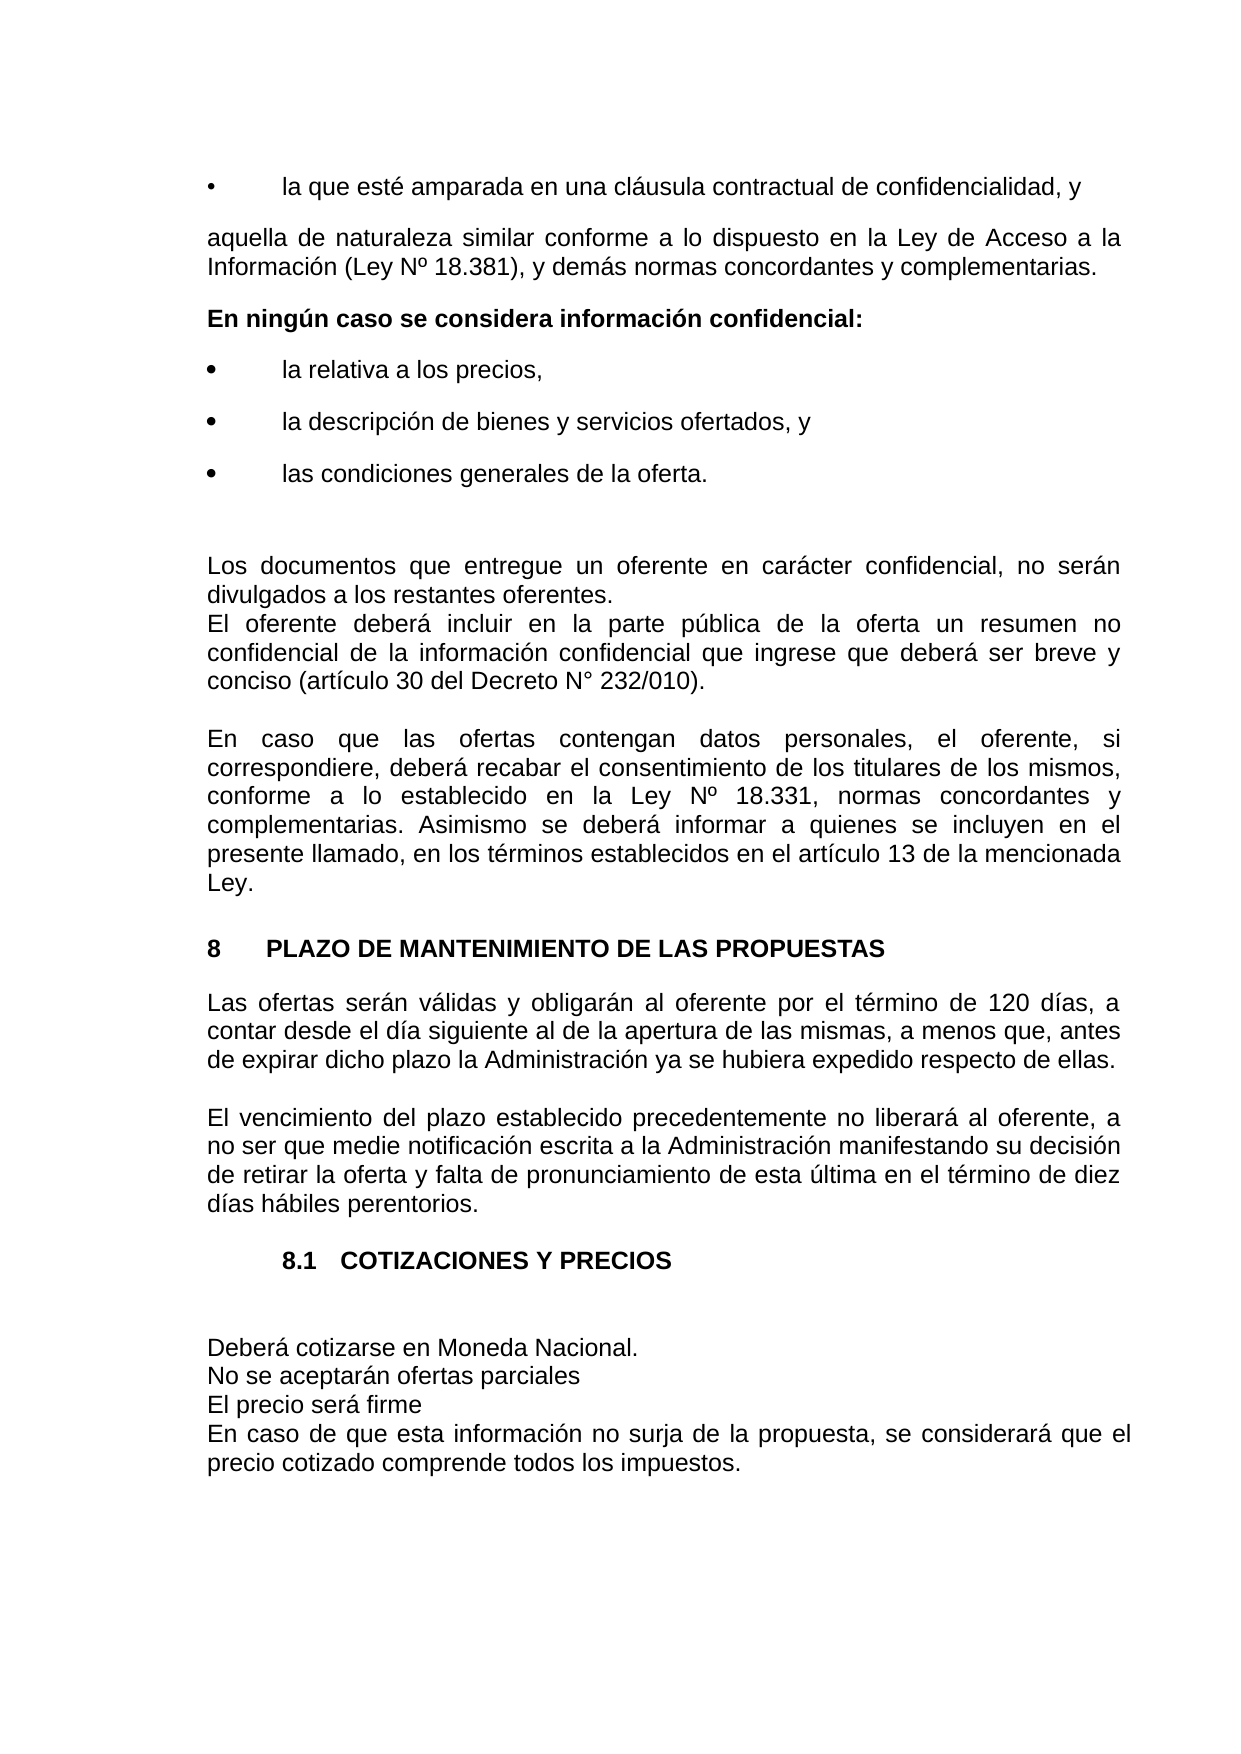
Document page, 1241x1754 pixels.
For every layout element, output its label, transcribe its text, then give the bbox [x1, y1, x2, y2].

text El precio será firme [207, 1390, 1133, 1419]
text No se aceptarán ofertas parciales [207, 1361, 1133, 1390]
text En ningún caso se considera información confidencial: [207, 304, 1122, 332]
list COTIZACIONES Y PRECIOS [282, 1246, 1122, 1275]
subtitle PLAZO DE MANTENIMIENTO DE LAS PROPUESTAS [207, 934, 1122, 963]
list la relativa a los precios, [207, 355, 1122, 384]
list las condiciones generales de la oferta. [207, 458, 1122, 487]
text En caso de que esta información no surja de la propuesta, se considerará que el precio cotizado comprende todos los impuestos. [207, 1419, 1133, 1476]
text Las ofertas serán válidas y obligarán al oferente por el término de 120 días, a contar desde el día siguiente al de la apertura de las mismas, a menos que, antes de expirar dicho plazo la Administración ya se hubiera expedido respecto de ellas. [207, 988, 1122, 1074]
list aquella de naturaleza similar conforme a lo dispuesto en la Ley de Acceso a la Información (Ley Nº 18.381), y demás normas concordantes y complementarias. [207, 223, 1122, 281]
text El oferente deberá incluir en la parte pública de la oferta un resumen no confidencial de la información confidencial que ingrese que deberá ser breve y conciso (artículo 30 del Decreto N° 232/010). [207, 609, 1122, 695]
text Los documentos que entregue un oferente en carácter confidencial, no serán divulgados a los restantes oferentes. [207, 551, 1122, 609]
text El vencimiento del plazo establecido precedentemente no liberará al oferente, a no ser que medie notificación escrita a la Administración manifestando su decisión de retirar la oferta y falta de pronunciamiento de esta última en el término de diez días hábiles perentorios. [207, 1103, 1122, 1218]
list la que esté amparada en una cláusula contractual de confidencialidad, y [207, 172, 1122, 201]
text En caso que las ofertas contengan datos personales, el oferente, si correspondiere, deberá recabar el consentimiento de los titulares de los mismos, conforme a lo establecido en la Ley Nº 18.331, normas concordantes y complementarias. Asimismo se deberá informar a quienes se incluyen en el presente llamado, en los términos establecidos en el artículo 13 de la mencionada Ley. [207, 724, 1122, 896]
list la descripción de bienes y servicios ofertados, y [207, 407, 1122, 436]
text Deberá cotizarse en Moneda Nacional. [207, 1333, 1133, 1361]
